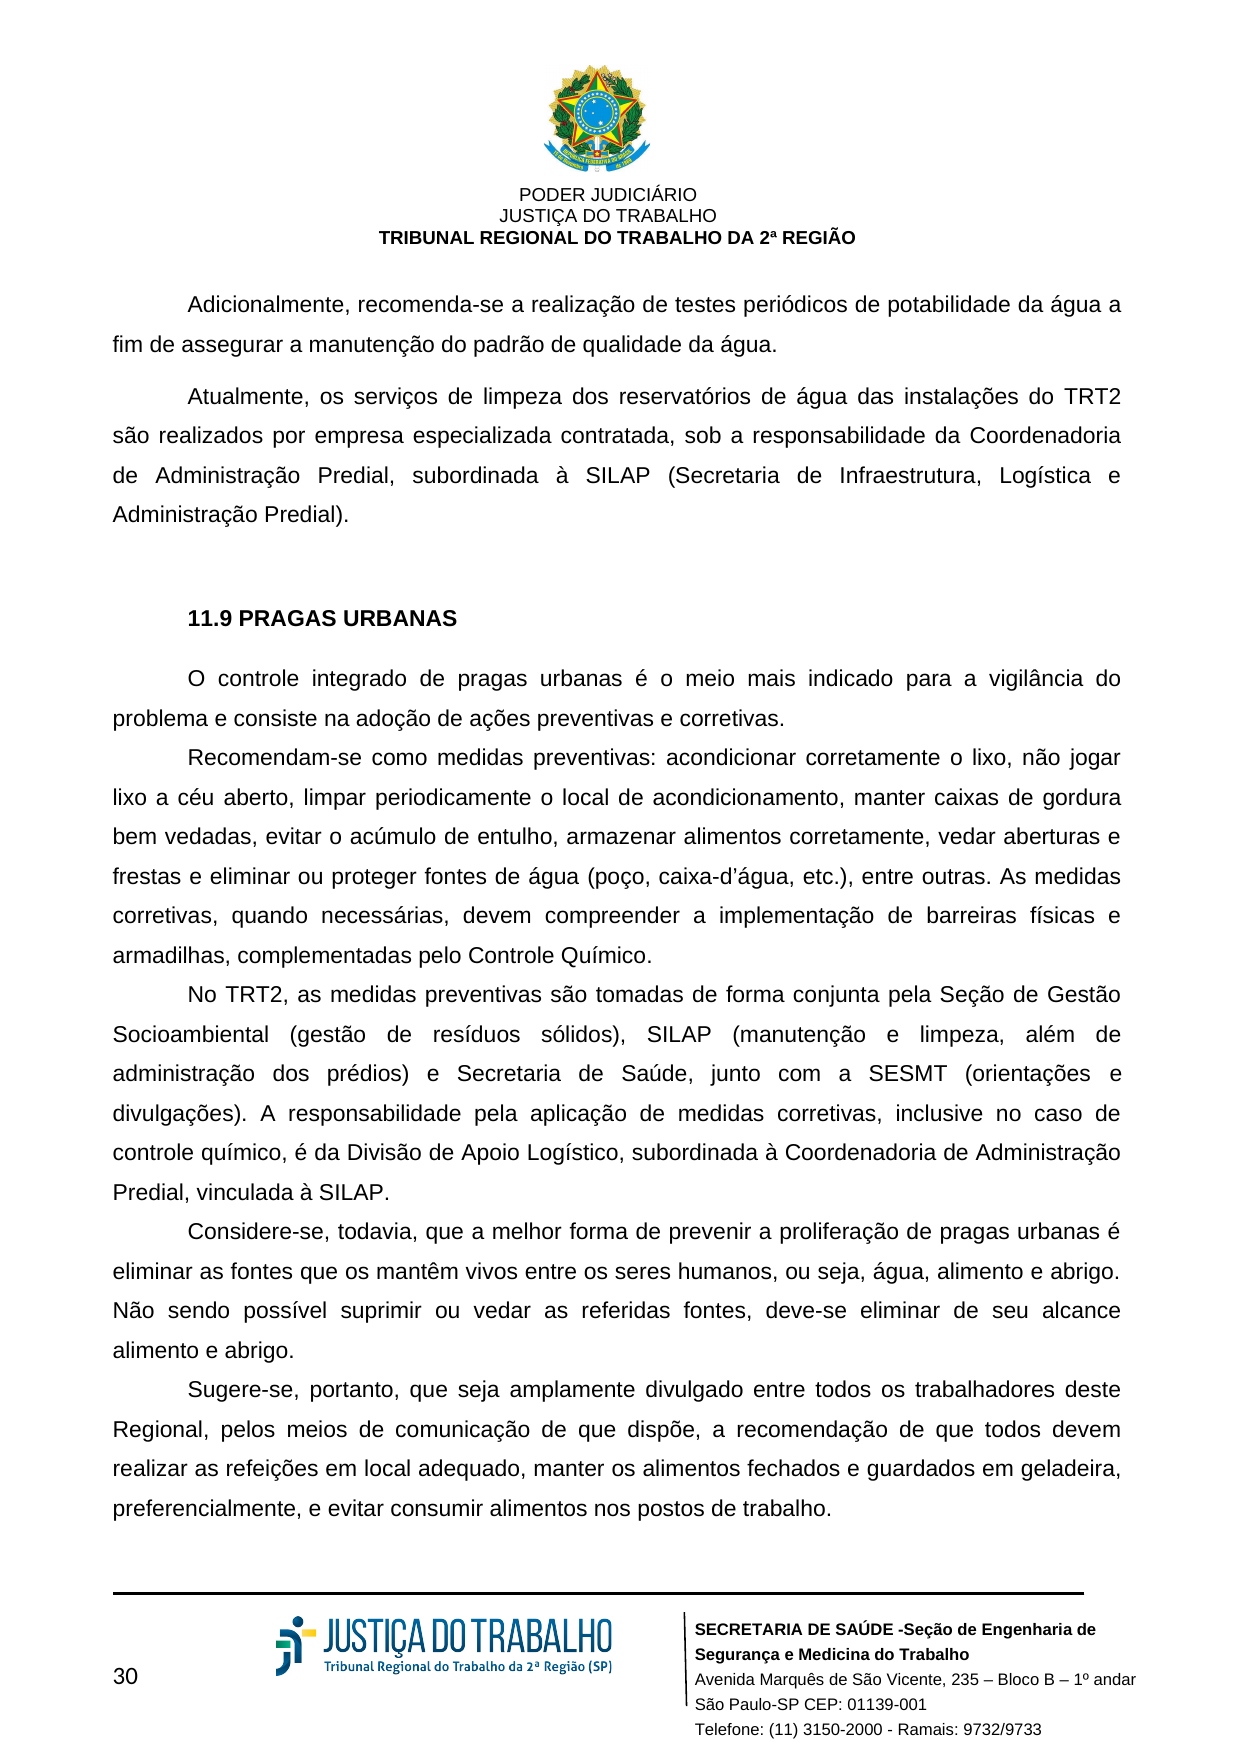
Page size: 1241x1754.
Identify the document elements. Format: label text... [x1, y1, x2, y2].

picture [276, 1616, 612, 1676]
text No TRT2, as medidas preventivas são tomadas de forma conjunta pela Seção de Gestão Socioambiental (gestão de resíduos sólidos), SILAP (manutenção e limpeza, além de administração dos prédios) e Secretaria de Saúde, junto com a SESMT (orientações e divulgações). A responsabilidade pela aplicação de medidas corretivas, inclusive no caso de controle químico, é da Divisão de Apoio Logístico, subordinada à Coordenadoria de Administração Predial, vinculada à SILAP. [112, 981, 1122, 1205]
text Considere-se, todavia, que a melhor forma de prevenir a proliferação de pragas urbanas é eliminar as fontes que os mantêm vivos entre os seres humanos, ou seja, água, alimento e abrigo. Não sendo possível suprimir ou vedar as referidas fontes, deve-se eliminar de seu alcance alimento e abrigo. [112, 1218, 1122, 1363]
text Adicionalmente, recomenda-se a realização de testes periódicos de potabilidade da água a fim de assegurar a manutenção do padrão de qualidade da água. [112, 291, 1122, 357]
text Atualmente, os serviços de limpeza dos reservatórios de água das instalações do TRT2 são realizados por empresa especializada contratada, sob a responsabilidade da Coordenadoria de Administração Predial, subordinada à SILAP (Secretaria de Infraestrutura, Logística e Administração Predial). [112, 383, 1122, 527]
text Sugere-se, portanto, que seja amplamente divulgado entre todos os trabalhadores deste Regional, pelos meios de comunicação de que dispõe, a recomendação de que todos devem realizar as refeições em local adequado, manter os alimentos fechados e guardados em geladeira, preferencialmente, e evitar consumir alimentos nos postos de trabalho. [112, 1376, 1122, 1521]
text O controle integrado de pragas urbanas é o meio mais indicado para a vigilância do problema e consiste na adoção de ações preventivas e corretivas. [112, 665, 1122, 731]
picture [543, 65, 650, 172]
text Recomendam-se como medidas preventivas: acondicionar corretamente o lixo, não jogar lixo a céu aberto, limpar periodicamente o local de acondicionamento, manter caixas de gordura bem vedadas, evitar o acúmulo de entulho, armazenar alimentos corretamente, vedar aberturas e frestas e eliminar ou proteger fontes de água (poço, caixa-d’água, etc.), entre outras. As medidas corretivas, quando necessárias, devem compreender a implementação de barreiras físicas e armadilhas, complementadas pelo Controle Químico. [112, 744, 1122, 968]
subtitle 11.9 PRAGAS URBANAS [112, 605, 1122, 631]
